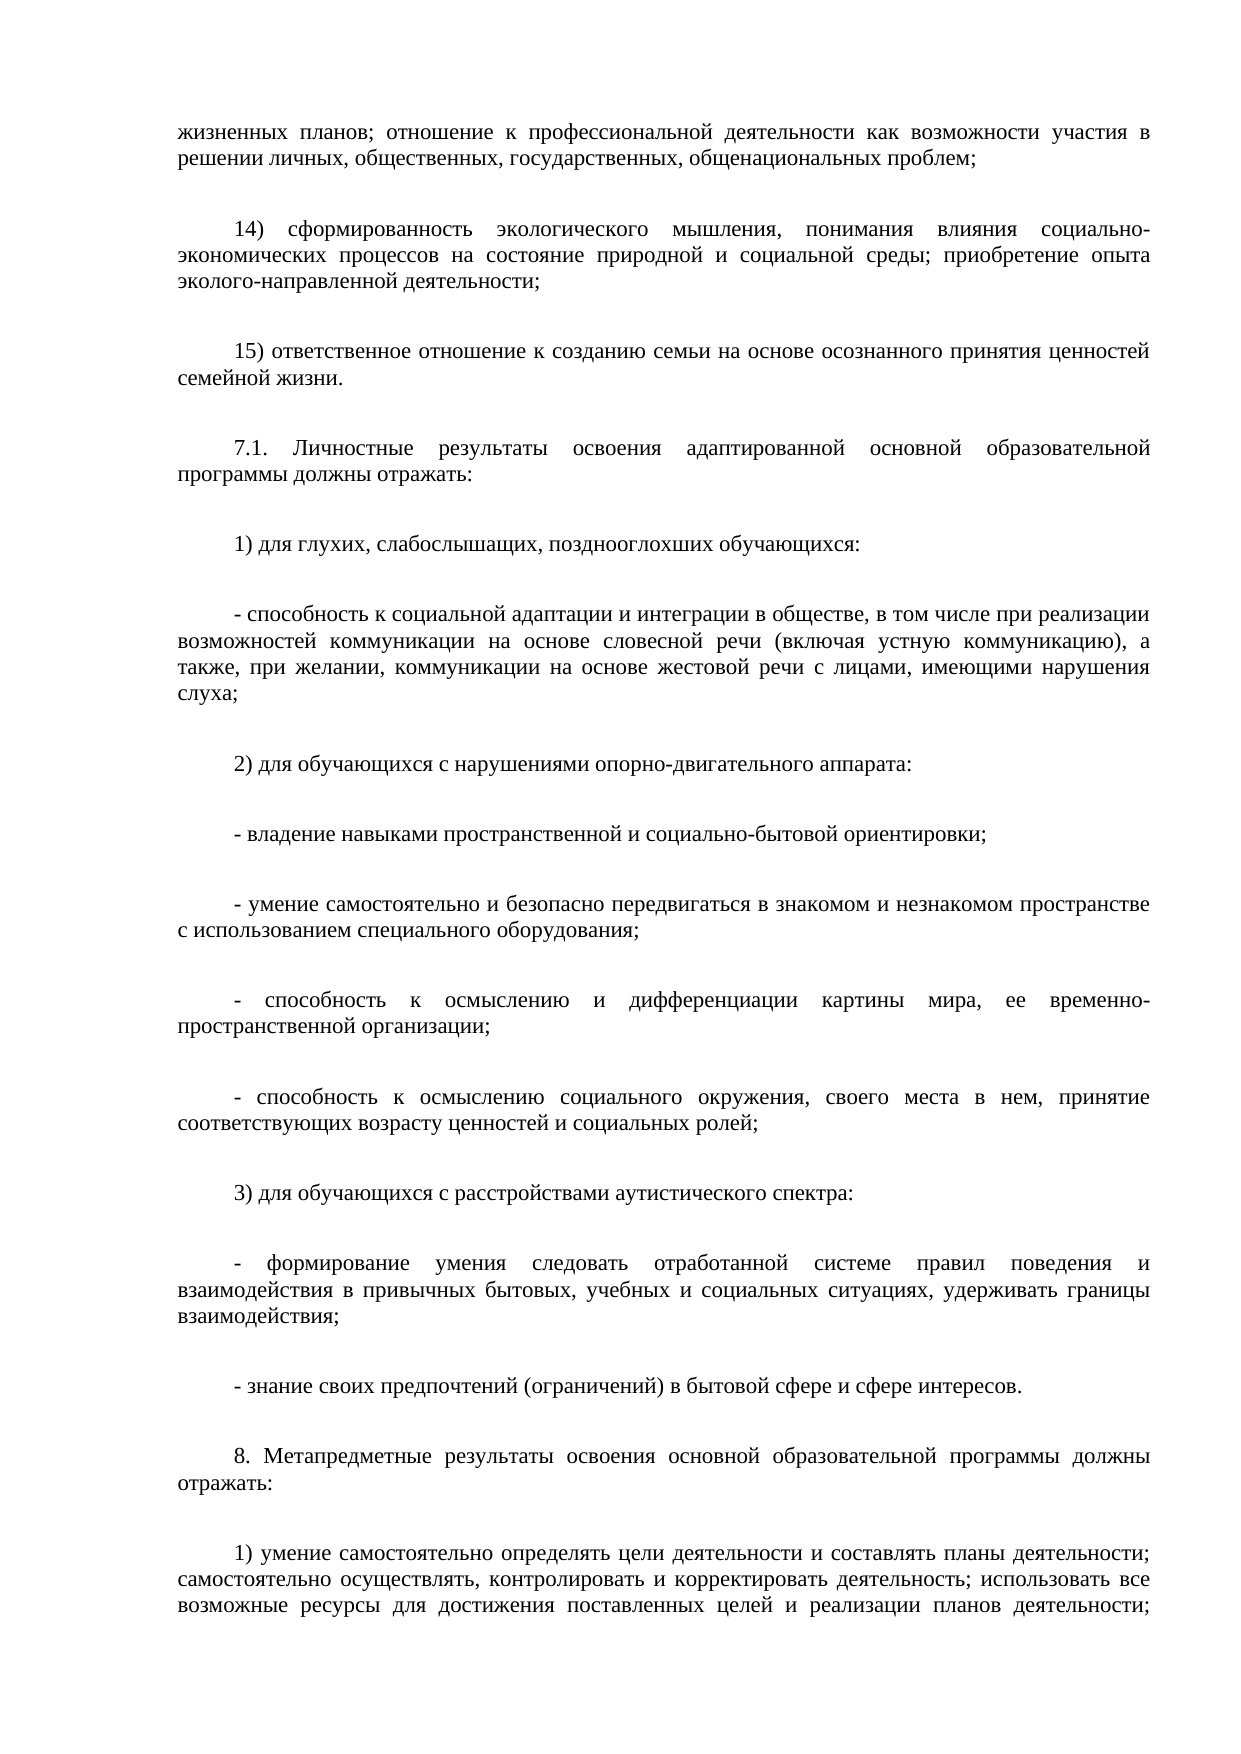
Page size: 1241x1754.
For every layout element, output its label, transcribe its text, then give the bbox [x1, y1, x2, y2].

text - формирование умения следовать отработанной системе правил поведения и взаимодействия в привычных бытовых, учебных и социальных ситуациях, удерживать границы взаимодействия; [177, 1249, 1152, 1328]
text жизненных планов; отношение к профессиональной деятельности как возможности участия в решении личных, общественных, государственных, общенациональных проблем; [177, 118, 1152, 171]
text - умение самостоятельно и безопасно передвигаться в знакомом и незнакомом пространстве с использованием специального оборудования; [177, 890, 1152, 942]
text - способность к осмыслению социального окружения, своего места в нем, принятие соответствующих возрасту ценностей и социальных ролей; [177, 1083, 1152, 1135]
text 2) для обучающихся с нарушениями опорно-двигательного аппарата: [177, 749, 1152, 776]
text 3) для обучающихся с расстройствами аутистического спектра: [177, 1179, 1152, 1206]
text 14) сформированность экологического мышления, понимания влияния социально-экономических процессов на состояние природной и социальной среды; приобретение опыта эколого-направленной деятельности; [177, 214, 1152, 294]
text - способность к социальной адаптации и интеграции в обществе, в том числе при реализации возможностей коммуникации на основе словесной речи (включая устную коммуникацию), а также, при желании, коммуникации на основе жестовой речи с лицами, имеющими нарушения слуха; [177, 600, 1152, 706]
text 1) умение самостоятельно определять цели деятельности и составлять планы деятельности; самостоятельно осуществлять, контролировать и корректировать деятельность; использовать все возможные ресурсы для достижения поставленных целей и реализации планов деятельности; [177, 1539, 1152, 1618]
text 15) ответственное отношение к созданию семьи на основе осознанного принятия ценностей семейной жизни. [177, 337, 1152, 390]
text 8. Метапредметные результаты освоения основной образовательной программы должны отражать: [177, 1442, 1152, 1495]
text - способность к осмыслению и дифференциации картины мира, ее временно-пространственной организации; [177, 986, 1152, 1039]
text - владение навыками пространственной и социально-бытовой ориентировки; [177, 820, 1152, 846]
text 7.1. Личностные результаты освоения адаптированной основной образовательной программы должны отражать: [177, 434, 1152, 487]
text 1) для глухих, слабослышащих, позднооглохших обучающихся: [177, 530, 1152, 557]
text - знание своих предпочтений (ограничений) в бытовой сфере и сфере интересов. [177, 1372, 1152, 1398]
